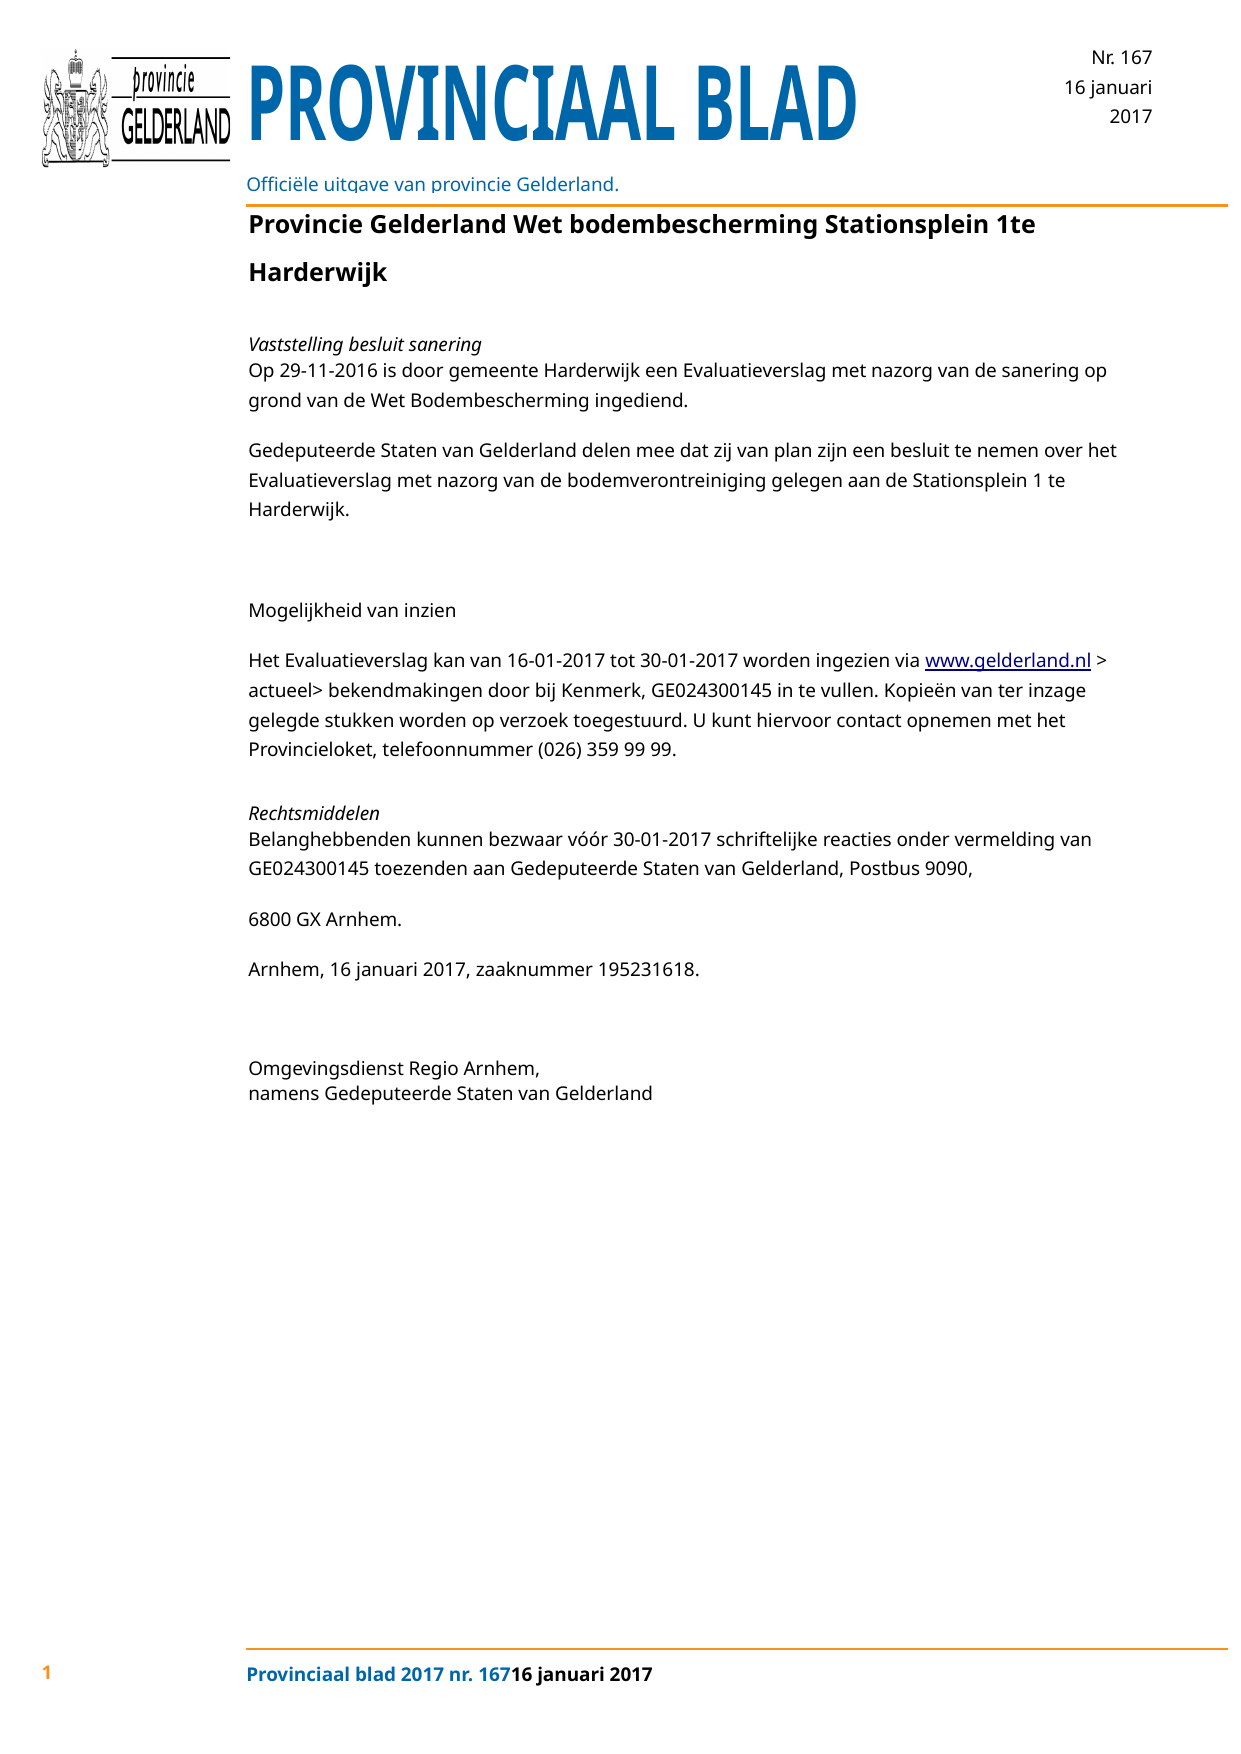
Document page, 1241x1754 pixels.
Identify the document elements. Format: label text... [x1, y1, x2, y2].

text Vaststelling besluit sanering [248, 331, 1152, 357]
text Belanghebbenden kunnen bezwaar vóór 30-01-2017 schriftelijke reacties onder vermelding van GE024300145 toezenden aan Gedeputeerde Staten van Gelderland, Postbus 9090, [248, 826, 1152, 881]
text 6800 GX Arnhem. [248, 906, 1152, 932]
text Omgevingsdienst Regio Arnhem, [248, 1055, 1152, 1080]
text Het Evaluatieverslag kan van 16-01-2017 tot 30-01-2017 worden ingezien via www.gelderland.nl > actueel> bekendmakingen door bij Kenmerk, GE024300145 in te vullen. Kopieën van ter inzage gelegde stukken worden op verzoek toegestuurd. U kunt hiervoor contact opnemen met het Provincieloket, telefoonnummer (026) 359 99 99. [248, 648, 1152, 762]
text Arnhem, 16 januari 2017, zaaknummer 195231618. [248, 956, 1152, 982]
text namens Gedeputeerde Staten van Gelderland [248, 1080, 1152, 1106]
text Mogelijkheid van inzien [248, 597, 1152, 623]
picture [41, 47, 231, 172]
text Op 29-11-2016 is door gemeente Harderwijk een Evaluatieverslag met nazorg van de sanering op grond van de Wet Bodembescherming ingediend. [248, 357, 1152, 412]
text Gedeputeerde Staten van Gelderland delen mee dat zij van plan zijn een besluit te nemen over het Evaluatieverslag met nazorg van de bodemverontreiniging gelegen aan de Stationsplein 1 te Harderwijk. [248, 437, 1152, 522]
text Provincie Gelderland Wet bodembescherming Stationsplein 1te Harderwijk [248, 207, 1152, 288]
text Rechtsmiddelen [248, 800, 1152, 826]
